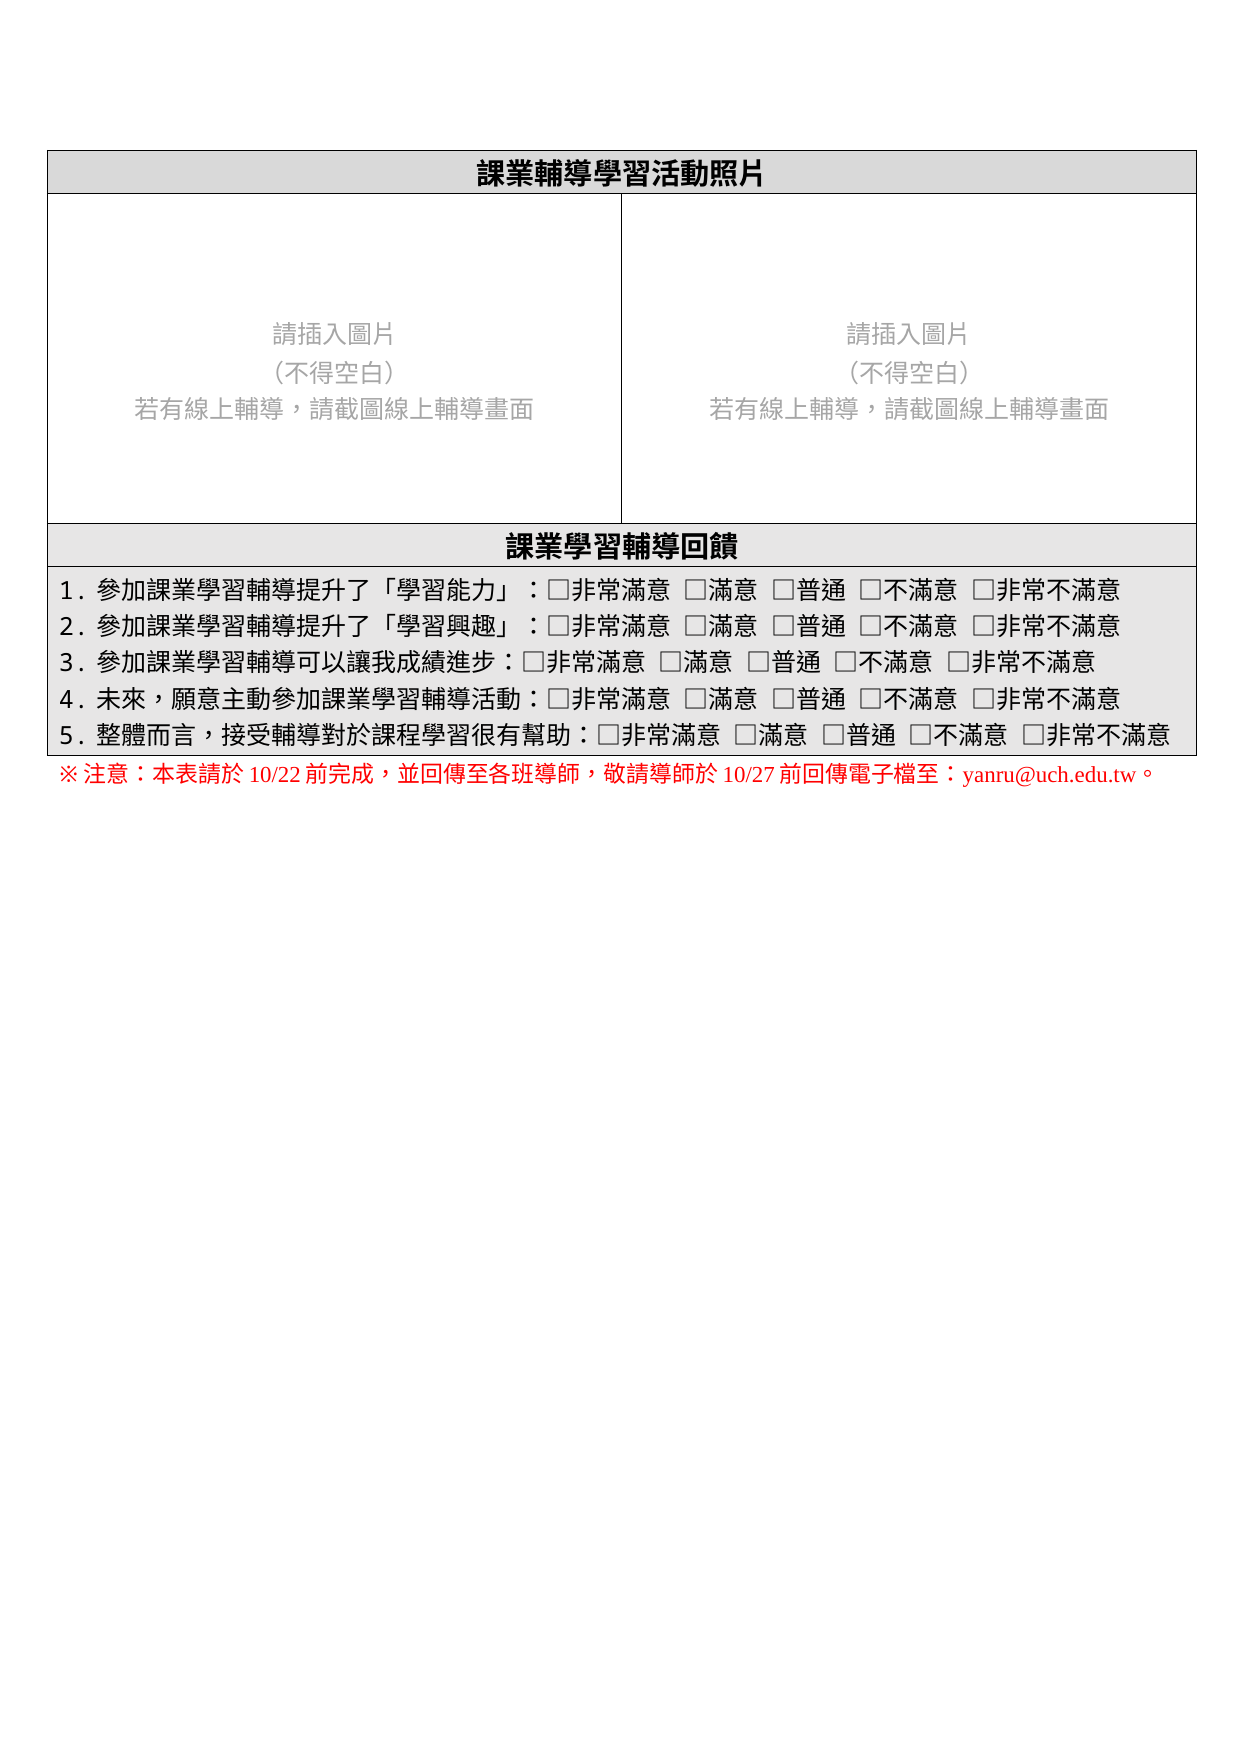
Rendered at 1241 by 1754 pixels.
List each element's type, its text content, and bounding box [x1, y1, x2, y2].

text ※ 注意：本表請於10/22前完成，並回傳至各班導師，敬請導師於10/27前回傳電子檔至：yanru@uch.edu.tw。 [59, 756, 1181, 789]
table_cell 請插入圖片 （不得空白） 若有線上輔導，請截圖線上輔導畫面 [622, 194, 1196, 523]
table_cell 課業學習輔導回饋 [48, 524, 1196, 566]
table_header 課業輔導學習活動照片 [48, 151, 1196, 193]
table_cell 參加課業學習輔導提升了「學習能力」：□非常滿意 □滿意 □普通 □不滿意 □非常不滿意 參加課業學習輔導提升了「學習興趣」：□非常滿意 □滿意 □普通 □不滿意 □非常不滿意 參加課業學習輔導可以讓我成績進步：□非常滿意 □滿意 □普通 □不滿意 □非常不滿意 未來，願意主動參加課業學習輔導活動：□非常滿意 □滿意 □普通 □不滿意 □非常不滿意 整體而言，接受輔導對於課程學習很有幫助：□非常滿意 □滿意 □普通 □不滿意 □非常不滿意 [48, 567, 1196, 755]
table_cell 請插入圖片 （不得空白） 若有線上輔導，請截圖線上輔導畫面 [48, 194, 621, 523]
